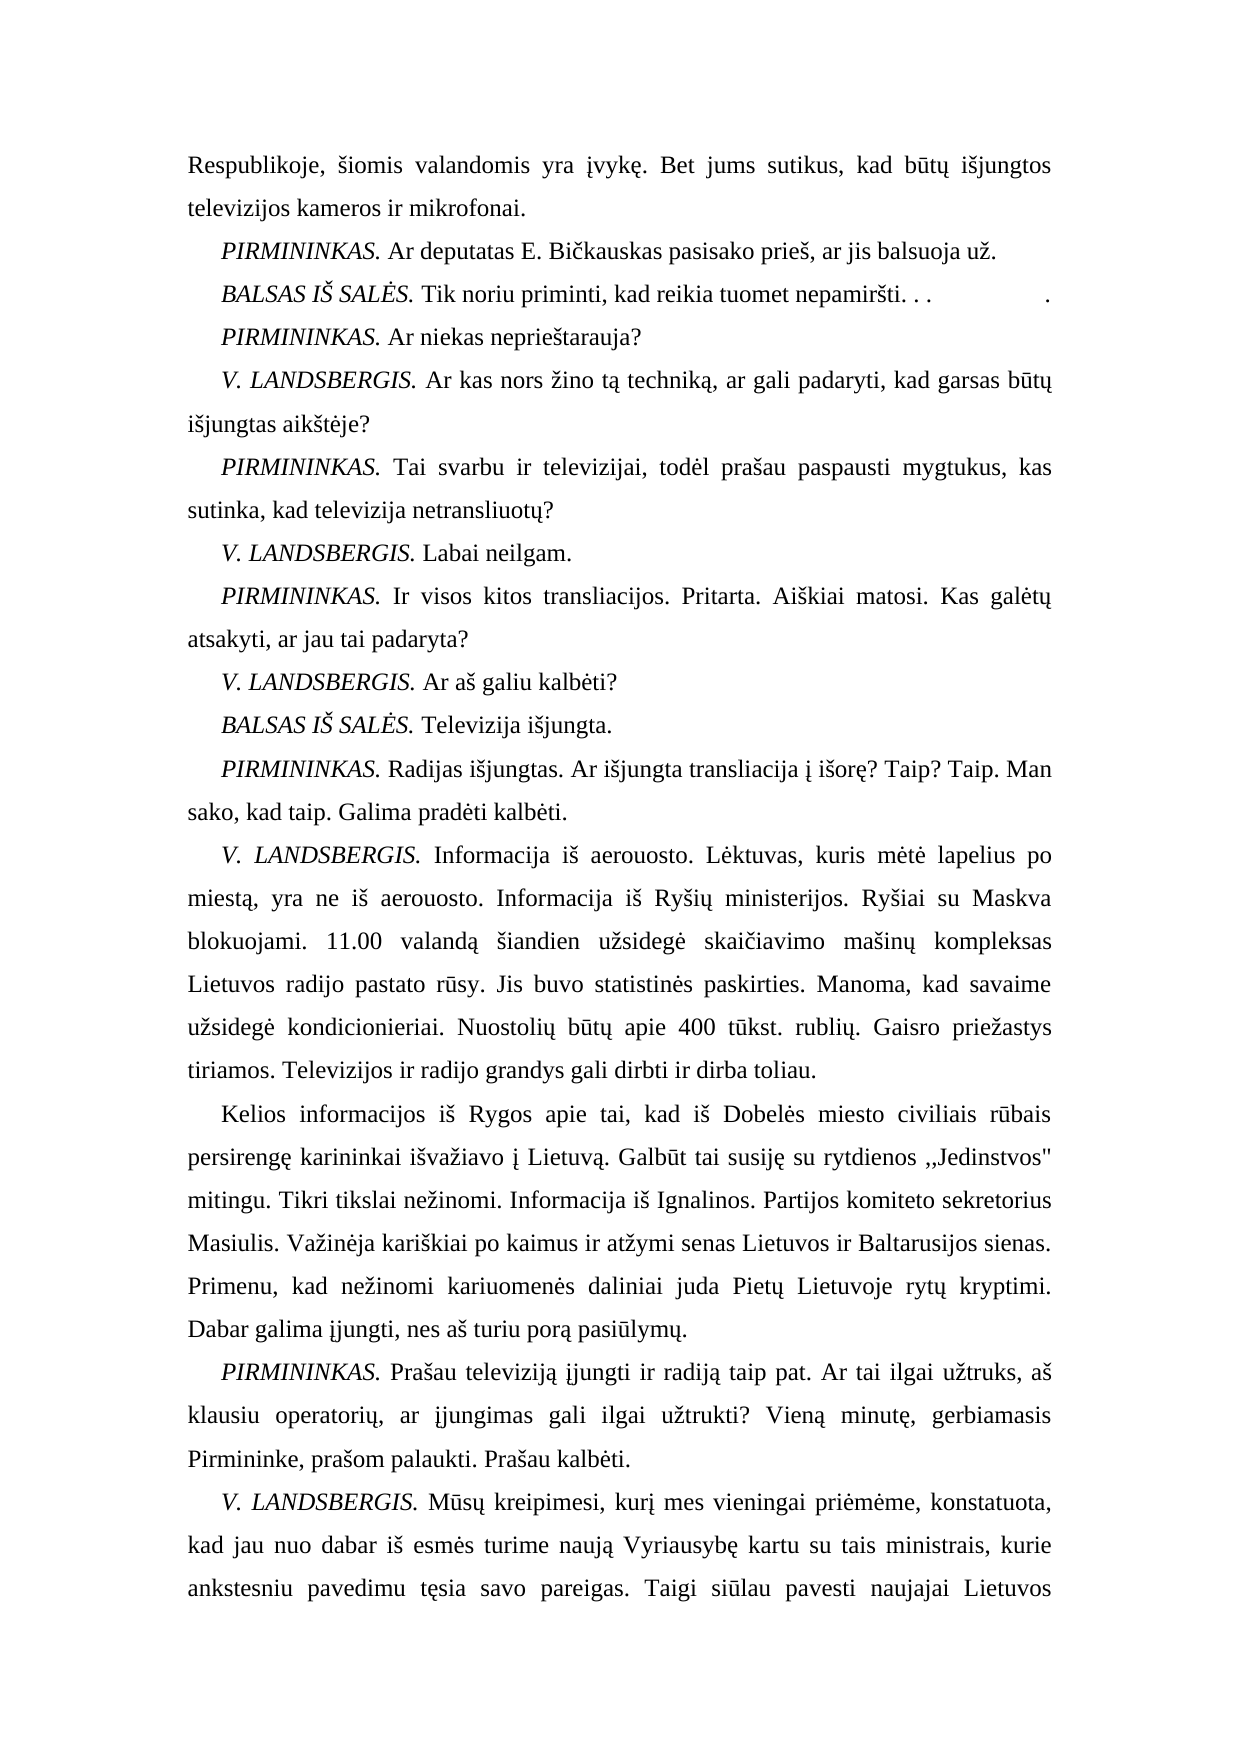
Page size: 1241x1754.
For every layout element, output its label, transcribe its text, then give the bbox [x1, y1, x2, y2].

text Balsas IŠ salės. Tik noriu priminti, kad reikia tuomet nepamiršti. . . . [187, 279, 1053, 308]
text V. Landsbergis. Informacija iš aerouosto. Lėktuvas, kuris mėtė lapelius po miestą, yra ne iš aerouosto. Informacija iš Ryšių ministerijos. Ryšiai su Maskva blokuojami. 11.00 valandą šiandien užsidegė skaičiavimo mašinų kompleksas Lietuvos radijo pastato rūsy. Jis buvo statistinės paskirties. Manoma, kad savaime užsidegė kondicionieriai. Nuostolių būtų apie 400 tūkst. rublių. Gaisro priežastys tiriamos. Televizijos ir radijo grandys gali dirbti ir dirba toliau. [187, 840, 1053, 1084]
text V. Landsbergis. Ar aš galiu kalbėti? [187, 667, 1053, 696]
text Respublikoje, šiomis valandomis yra įvykę. Bet jums sutikus, kad būtų išjungtos televizijos kameros ir mikrofonai. [187, 150, 1053, 222]
text Pirmininkas. Ir visos kitos transliacijos. Pritarta. Aiškiai matosi. Kas galėtų atsakyti, ar jau tai padaryta? [187, 581, 1053, 653]
text Pirmininkas. Tai svarbu ir televizijai, todėl prašau paspausti mygtukus, kas sutinka, kad televizija netransliuotų? [187, 452, 1053, 524]
text V. Landsbergis. Ar kas nors žino tą techniką, ar gali padaryti, kad garsas būtų išjungtas aikštėje? [187, 366, 1053, 437]
text Kelios informacijos iš Rygos apie tai, kad iš Dobelės miesto civiliais rūbais persirengę karininkai išvažiavo į Lietuvą. Galbūt tai susiję su rytdienos ,,Jedinstvos" mitingu. Tikri tikslai nežinomi. Informacija iš Ignalinos. Partijos komiteto sekretorius Masiulis. Važinėja kariškiai po kaimus ir atžymi senas Lietuvos ir Baltarusijos sienas. Primenu, kad nežinomi kariuomenės daliniai juda Pietų Lietuvoje rytų kryptimi. Dabar galima įjungti, nes aš turiu porą pasiūlymų. [187, 1099, 1053, 1343]
text V. Landsbergis. Mūsų kreipimesi, kurį mes vieningai priėmėme, konstatuota, kad jau nuo dabar iš esmės turime naują Vyriausybę kartu su tais ministrais, kurie ankstesniu pavedimu tęsia savo pareigas. Taigi siūlau pavesti naujajai Lietuvos [187, 1487, 1053, 1602]
text Pirmininkas. Radijas išjungtas. Ar išjungta transliacija į išorę? Taip? Taip. Man sako, kad taip. Galima pradėti kalbėti. [187, 754, 1053, 826]
text Balsas IŠ salės. Televizija išjungta. [187, 711, 1053, 739]
text V. Landsbergis. Labai neilgam. [187, 538, 1053, 567]
text Pirmininkas. Prašau televiziją įjungti ir radiją taip pat. Ar tai ilgai užtruks, aš klausiu operatorių, ar įjungimas gali ilgai užtrukti? Vieną minutę, gerbiamasis Pirmininke, prašom palaukti. Prašau kalbėti. [187, 1357, 1053, 1472]
text Pirmininkas. Ar niekas neprieštarauja? [187, 322, 1053, 351]
text Pirmininkas. Ar deputatas E. Bičkauskas pasisako prieš, ar jis balsuoja už. [187, 236, 1053, 265]
